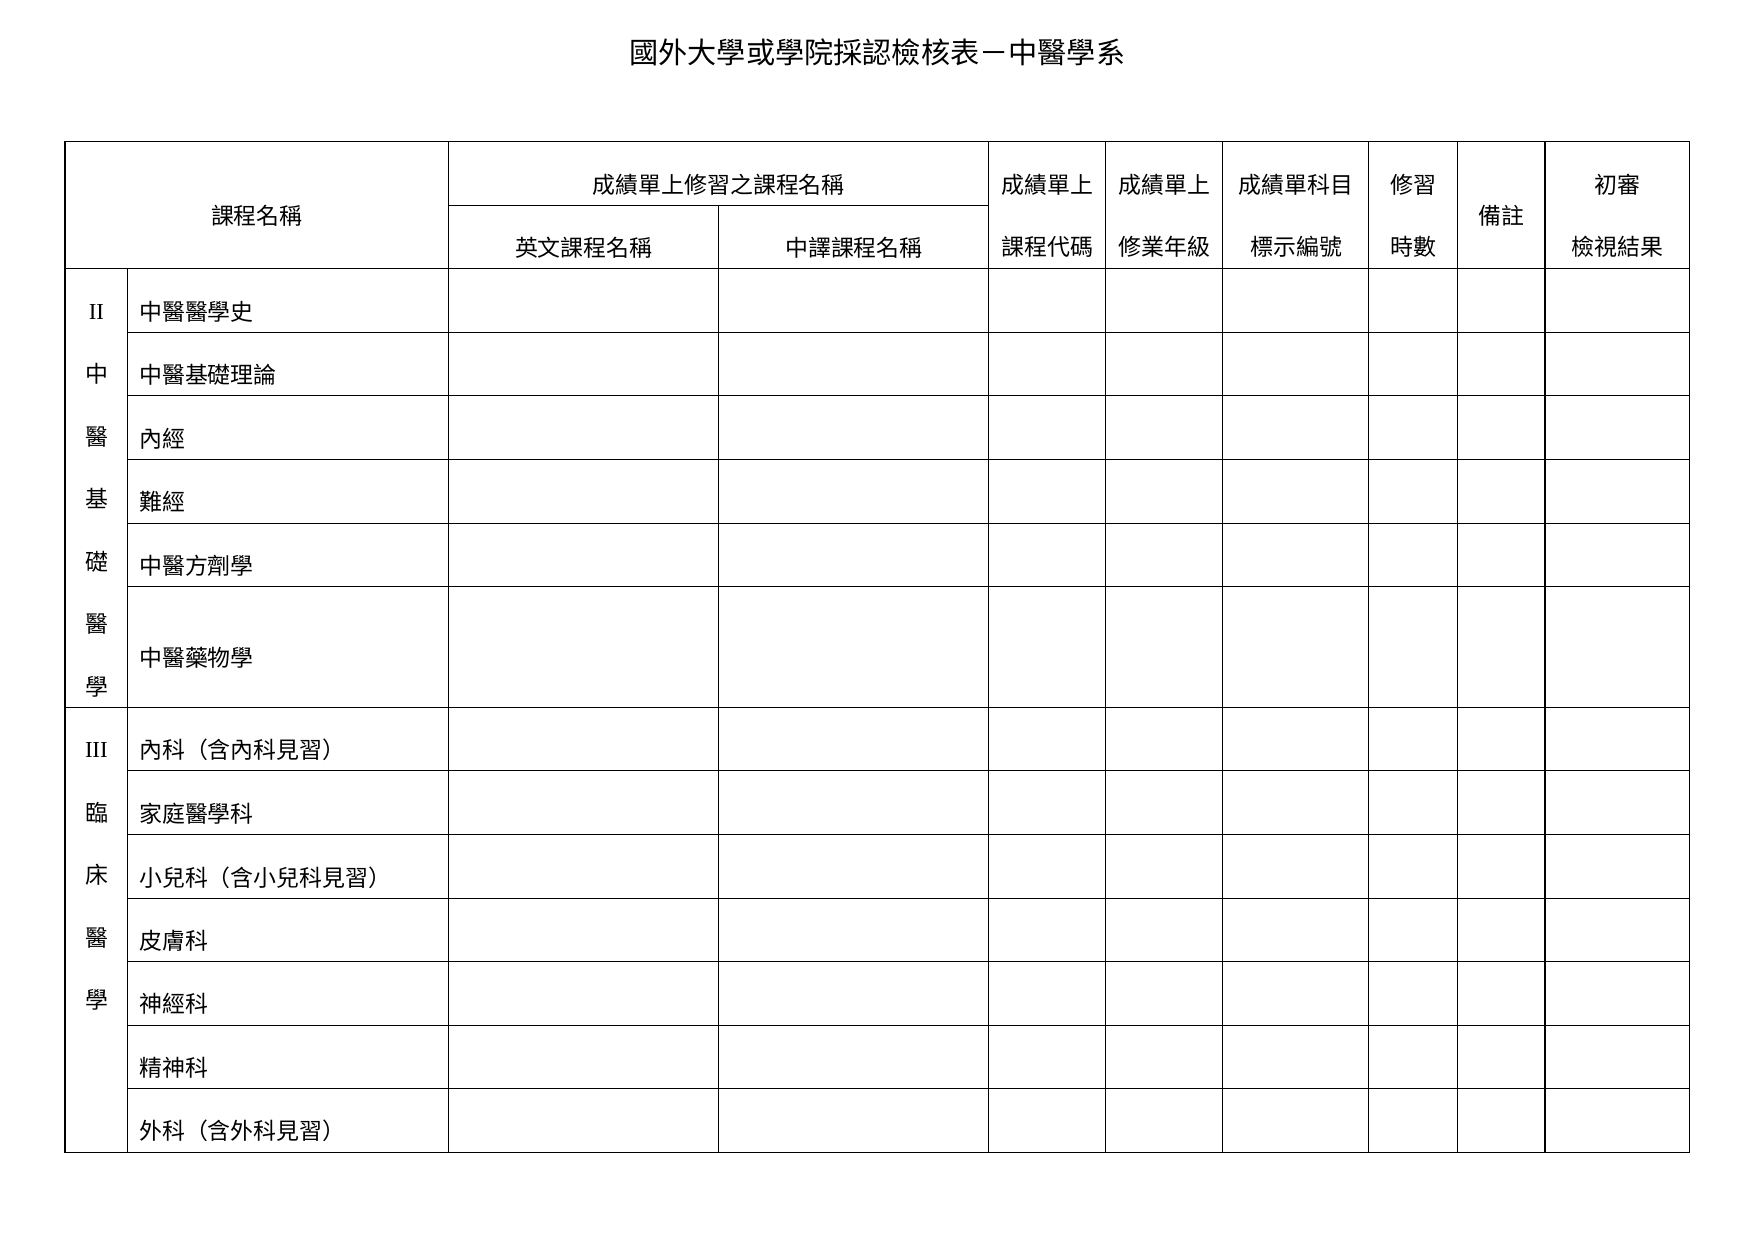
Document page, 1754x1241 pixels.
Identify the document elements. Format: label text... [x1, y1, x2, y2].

table_header 成績單科目標示編號 [1223, 142, 1368, 268]
table_cell [1223, 708, 1368, 770]
table_cell [1458, 460, 1544, 522]
table_cell [719, 835, 988, 897]
table_cell [719, 333, 988, 395]
table_cell [1546, 771, 1689, 834]
table_cell 內經 [128, 396, 448, 459]
table_cell [719, 460, 988, 522]
table_header 成績單上修業年級 [1106, 142, 1222, 268]
table_cell [1106, 708, 1222, 770]
table_cell [1369, 962, 1457, 1024]
table_cell [1106, 333, 1222, 395]
table_cell [1369, 587, 1457, 707]
table_cell [719, 1089, 988, 1152]
table_cell [449, 962, 718, 1024]
table_cell 小兒科（含小兒科見習） [128, 835, 448, 897]
table_cell [1369, 899, 1457, 961]
table_cell 皮膚科 [128, 899, 448, 961]
table_cell [449, 1089, 718, 1152]
table_cell [449, 269, 718, 332]
table_cell [1546, 835, 1689, 897]
table_cell [1546, 524, 1689, 586]
table_header 成績單上課程代碼 [989, 142, 1105, 268]
table_cell [1458, 771, 1544, 834]
table_cell [1546, 962, 1689, 1024]
table_cell [449, 524, 718, 586]
table_cell [449, 587, 718, 707]
table_cell [989, 1026, 1105, 1088]
table_cell [1223, 333, 1368, 395]
table_cell [1458, 1089, 1544, 1152]
table_cell 內科（含內科見習） [128, 708, 448, 770]
table_cell [1546, 333, 1689, 395]
table_cell 神經科 [128, 962, 448, 1024]
table_header 初審 檢視結果 [1546, 142, 1689, 268]
table_cell [719, 587, 988, 707]
table_cell [1223, 269, 1368, 332]
table_cell [1546, 708, 1689, 770]
table_cell [1369, 1089, 1457, 1152]
table_cell [1106, 460, 1222, 522]
table_cell [1369, 708, 1457, 770]
table_cell [989, 524, 1105, 586]
table_cell II 中醫基礎醫學 [66, 269, 127, 707]
table_cell [1458, 524, 1544, 586]
table_cell [989, 269, 1105, 332]
table_cell [1369, 771, 1457, 834]
table_cell [1546, 587, 1689, 707]
table_cell [1458, 1026, 1544, 1088]
table_cell [1369, 835, 1457, 897]
table_cell [1106, 269, 1222, 332]
table_header 備註 [1458, 142, 1544, 268]
table_cell [449, 771, 718, 834]
table_header 成績單上修習之課程名稱 [449, 142, 988, 205]
table_cell [1546, 899, 1689, 961]
table_cell [1106, 835, 1222, 897]
table_cell [1458, 899, 1544, 961]
table_cell [989, 396, 1105, 459]
table_cell [989, 460, 1105, 522]
table_cell [719, 524, 988, 586]
table_cell III 臨床醫學 [66, 708, 127, 1152]
table_cell [1223, 835, 1368, 897]
table_cell [449, 396, 718, 459]
table_cell [1106, 1089, 1222, 1152]
table_cell [989, 835, 1105, 897]
table_cell [1223, 771, 1368, 834]
table_cell [1458, 269, 1544, 332]
table_cell [1106, 524, 1222, 586]
table_cell [1223, 1026, 1368, 1088]
table_cell [1223, 587, 1368, 707]
table_cell [449, 899, 718, 961]
table_cell [1369, 524, 1457, 586]
table_cell [719, 396, 988, 459]
table_cell [1223, 962, 1368, 1024]
table_cell 中醫基礎理論 [128, 333, 448, 395]
table_cell 中醫方劑學 [128, 524, 448, 586]
table_cell [719, 771, 988, 834]
table_cell [1106, 899, 1222, 961]
table_cell 精神科 [128, 1026, 448, 1088]
table_cell [719, 1026, 988, 1088]
table_cell 外科（含外科見習） [128, 1089, 448, 1152]
table_cell [1546, 1026, 1689, 1088]
table_cell [1223, 524, 1368, 586]
table_cell [1546, 460, 1689, 522]
table_cell [1458, 587, 1544, 707]
table_cell [1223, 460, 1368, 522]
table_cell [1223, 396, 1368, 459]
table_cell [1458, 962, 1544, 1024]
table_cell [1369, 1026, 1457, 1088]
table_cell [1223, 1089, 1368, 1152]
table_cell [1458, 708, 1544, 770]
table_cell [1458, 333, 1544, 395]
table_cell [719, 269, 988, 332]
table_cell [1106, 396, 1222, 459]
table_cell [1369, 460, 1457, 522]
table_cell [989, 333, 1105, 395]
table_cell [1369, 396, 1457, 459]
table_cell [1106, 587, 1222, 707]
table_cell [1223, 899, 1368, 961]
table_cell [449, 333, 718, 395]
table_cell 英文課程名稱 [449, 206, 718, 268]
table_header 課程名稱 [66, 142, 448, 268]
table_cell [719, 899, 988, 961]
table_cell [1546, 1089, 1689, 1152]
table_cell [989, 587, 1105, 707]
table_cell [1458, 396, 1544, 459]
table_cell [1458, 835, 1544, 897]
table_cell [989, 708, 1105, 770]
table_cell [1106, 1026, 1222, 1088]
table_cell [1369, 333, 1457, 395]
table_cell [449, 708, 718, 770]
table_cell [719, 962, 988, 1024]
table_cell [449, 460, 718, 522]
table_cell 難經 [128, 460, 448, 522]
table_cell [719, 708, 988, 770]
table_cell [989, 962, 1105, 1024]
table_header 修習時數 [1369, 142, 1457, 268]
table_cell [1106, 962, 1222, 1024]
table_cell 中醫醫學史 [128, 269, 448, 332]
table_cell [449, 1026, 718, 1088]
table_cell [449, 835, 718, 897]
table_cell [1106, 771, 1222, 834]
table_cell 中譯課程名稱 [719, 206, 988, 268]
table_cell 家庭醫學科 [128, 771, 448, 834]
table_cell 中醫藥物學 [128, 587, 448, 707]
table_cell [1369, 269, 1457, 332]
table_cell [989, 1089, 1105, 1152]
table_cell [989, 771, 1105, 834]
table_cell [1546, 396, 1689, 459]
table_cell [989, 899, 1105, 961]
table_cell [1546, 269, 1689, 332]
